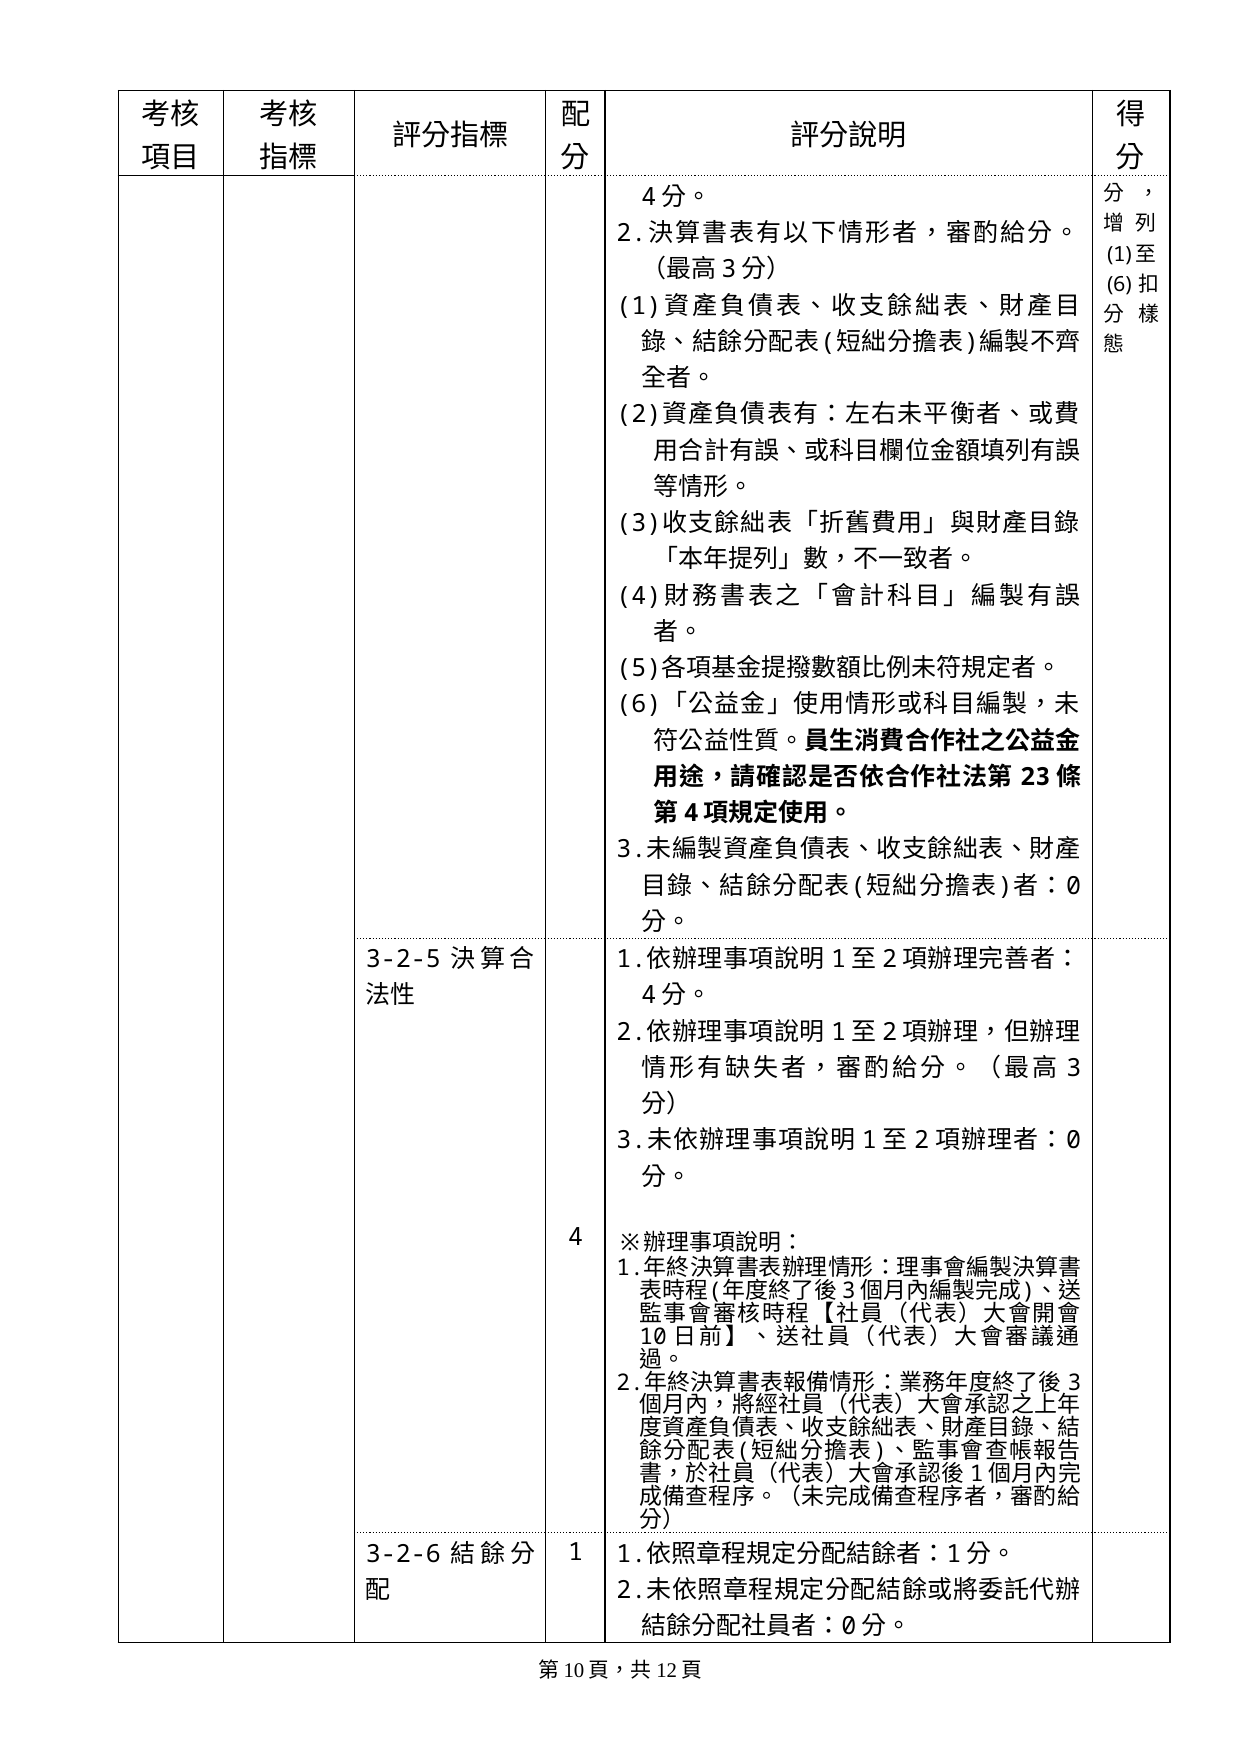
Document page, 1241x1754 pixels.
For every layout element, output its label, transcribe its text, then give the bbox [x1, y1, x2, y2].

table_cell 4分。 2.決算書表有以下情形者，審酌給分。（最高3分） (1)資產負債表、收支餘絀表、財產目錄、結餘分配表(短絀分擔表)編製不齊全者。 (2)資產負債表有：左右未平衡者、或費用合計有誤、或科目欄位金額填列有誤等情形。 (3)收支餘絀表「折舊費用」與財產目錄「本年提列」數，不一致者。 (4)財務書表之「會計科目」編製有誤者。 (5)各項基金提撥數額比例未符規定者。 (6)「公益金」使用情形或科目編製，未符公益性質。員生消費合作社之公益金用途，請確認是否依合作社法第23條第4項規定使用。 3.未編製資產負債表、收支餘絀表、財產目錄、結餘分配表(短絀分擔表)者：0分。 [606, 175, 1092, 938]
table_cell 1 [546, 1532, 604, 1642]
table_cell [546, 175, 604, 938]
table_cell 分，增列(1)至(6)扣分樣態 [1093, 175, 1169, 938]
table_cell [1093, 938, 1169, 1532]
table_cell [224, 176, 354, 1642]
table_header 考核 項目 [119, 91, 223, 175]
table_cell 3-2-6結餘分配 [355, 1532, 545, 1642]
table_header 評分說明 [606, 91, 1092, 175]
table_cell 1.依辦理事項說明1至2項辦理完善者：4分。 2.依辦理事項說明1至2項辦理，但辦理情形有缺失者，審酌給分。（最高3分） 3.未依辦理事項說明1至2項辦理者：0分。 ※辦理事項說明： 1.年終決算書表辦理情形：理事會編製決算書表時程(年度終了後3個月內編製完成)、送監事會審核時程【社員（代表）大會開會10日前】、送社員（代表）大會審議通過。 2.年終決算書表報備情形：業務年度終了後3個月內，將經社員（代表）大會承認之上年度資產負債表、收支餘絀表、財產目錄、結餘分配表(短絀分擔表)、監事會查帳報告書，於社員（代表）大會承認後1個月內完成備查程序。（未完成備查程序者，審酌給分） [606, 938, 1092, 1532]
table_header 考核 指標 [224, 91, 354, 175]
table_cell 3-2-5決算合法性 [355, 938, 545, 1532]
table_header 得分 [1093, 91, 1169, 175]
table_header 配分 [546, 91, 604, 175]
table_cell 4 [546, 938, 604, 1532]
table_cell [355, 175, 545, 938]
table_header 評分指標 [355, 91, 545, 175]
table_cell 1.依照章程規定分配結餘者：1分。 2.未依照章程規定分配結餘或將委託代辦結餘分配社員者：0分。 [606, 1532, 1092, 1642]
table_cell [119, 176, 223, 1642]
table_cell [1093, 1532, 1169, 1642]
